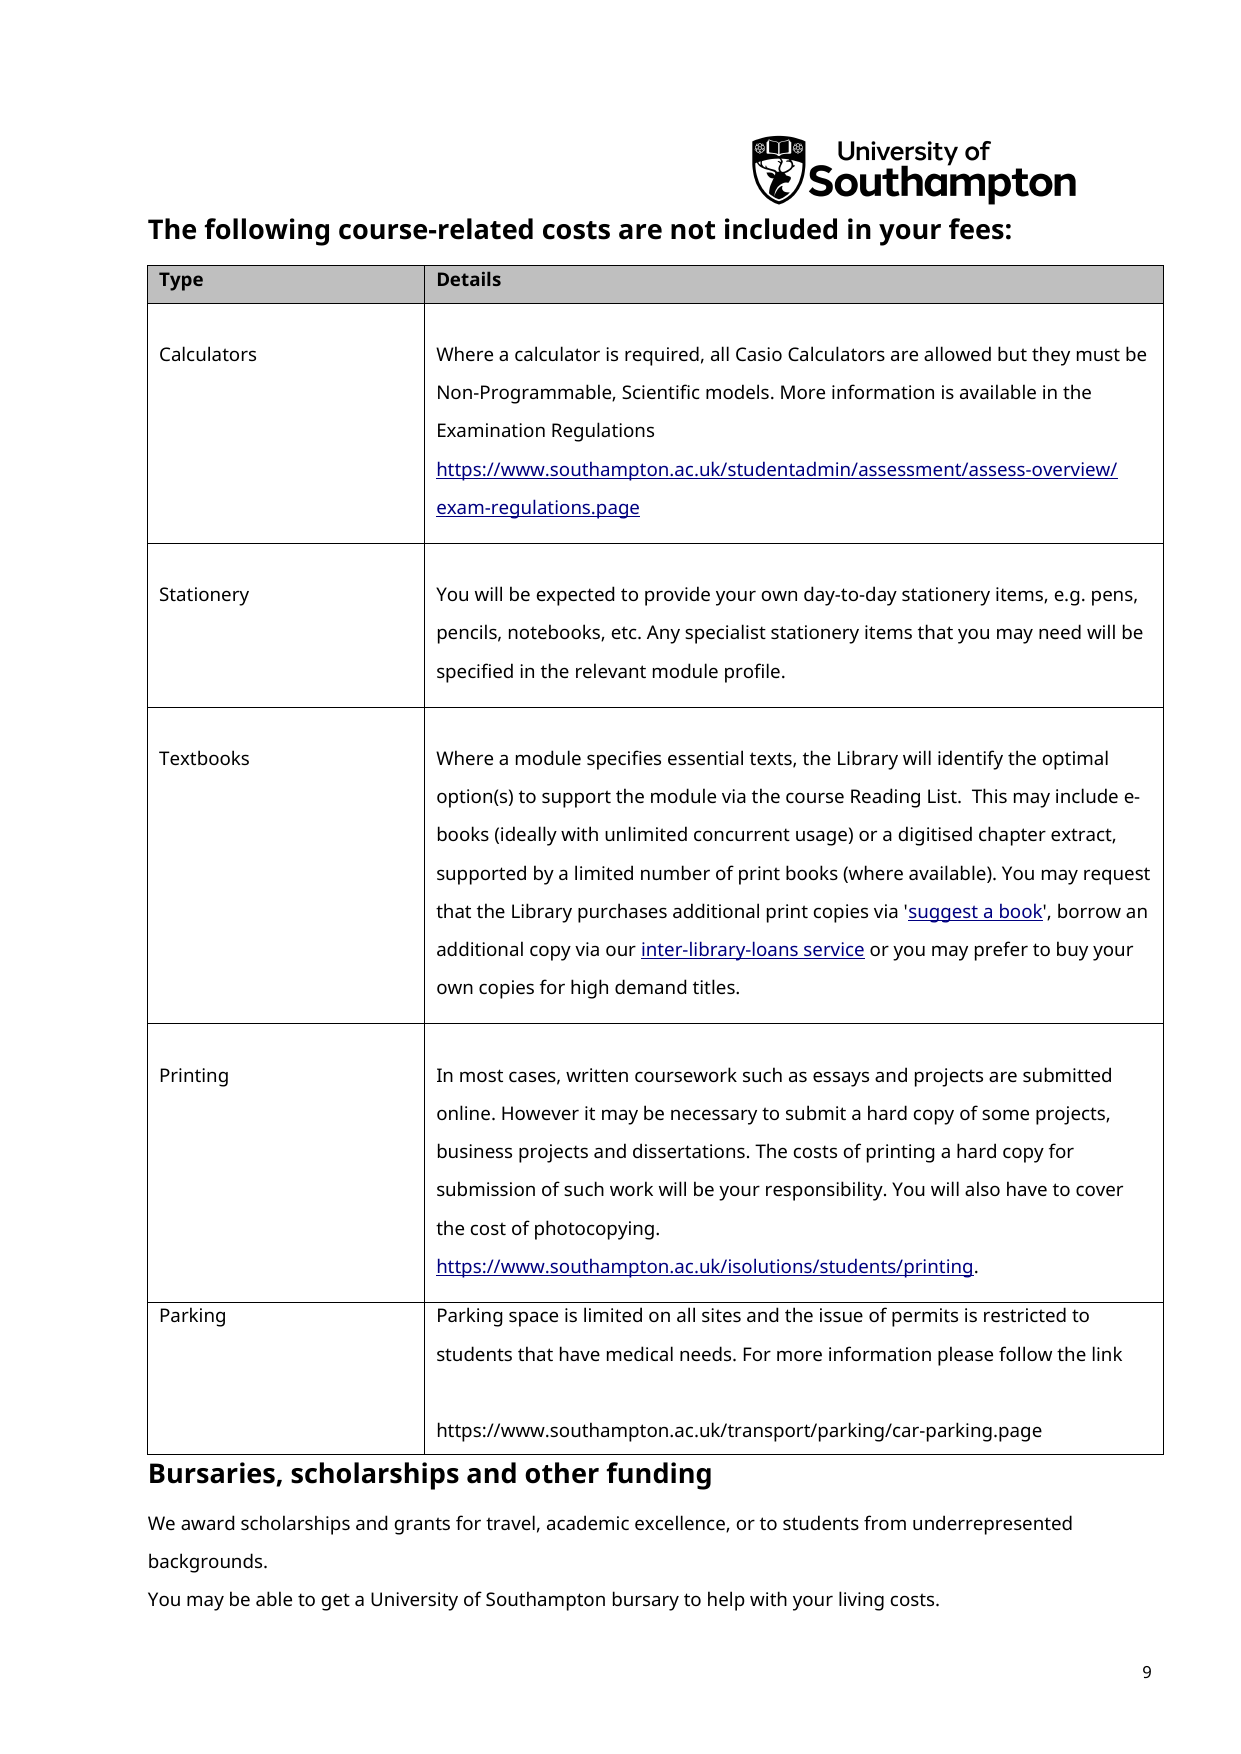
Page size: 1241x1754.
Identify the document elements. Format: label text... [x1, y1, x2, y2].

table_cell Printing [148, 1024, 424, 1302]
table_cell Where a module specifies essential texts, the Library will identify the optimal option(s) to support the module via the course Reading List. This may include e-books (ideally with unlimited concurrent usage) or a digitised chapter extract, supported by a limited number of print books (where available). You may request that the Library purchases additional print copies via 'suggest a book', borrow an additional copy via our inter-library-loans service or you may prefer to buy your own copies for high demand titles. [425, 708, 1163, 1023]
subtitle Bursaries, scholarships and other funding [148, 1455, 1152, 1492]
table_header Type [148, 266, 424, 303]
table_cell In most cases, written coursework such as essays and projects are submitted online. However it may be necessary to submit a hard copy of some projects, business projects and dissertations. The costs of printing a hard copy for submission of such work will be your responsibility. You will also have to cover the cost of photocopying. https://www.southampton.ac.uk/isolutions/students/printing. [425, 1024, 1163, 1302]
table_cell Parking [148, 1303, 424, 1454]
text We award scholarships and grants for travel, academic excellence, or to students from underrepresented backgrounds. [148, 1510, 1152, 1574]
table_cell Textbooks [148, 708, 424, 1023]
subtitle The following course-related costs are not included in your fees: [148, 210, 1152, 247]
text You may be able to get a University of Southampton bursary to help with your living costs. [148, 1587, 1152, 1612]
table_cell Where a calculator is required, all Casio Calculators are allowed but they must be Non-Programmable, Scientific models. More information is available in the Examination Regulations https://www.southampton.ac.uk/studentadmin/assessment/assess-overview/exam-regulations.page [425, 304, 1163, 543]
table_header Details [425, 266, 1163, 303]
table_cell Stationery [148, 544, 424, 707]
table_cell Parking space is limited on all sites and the issue of permits is restricted to students that have medical needs. For more information please follow the link https://www.southampton.ac.uk/transport/parking/car-parking.page [425, 1303, 1163, 1454]
table_cell You will be expected to provide your own day-to-day stationery items, e.g. pens, pencils, notebooks, etc. Any specialist stationery items that you may need will be specified in the relevant module profile. [425, 544, 1163, 707]
table_cell Calculators [148, 304, 424, 543]
